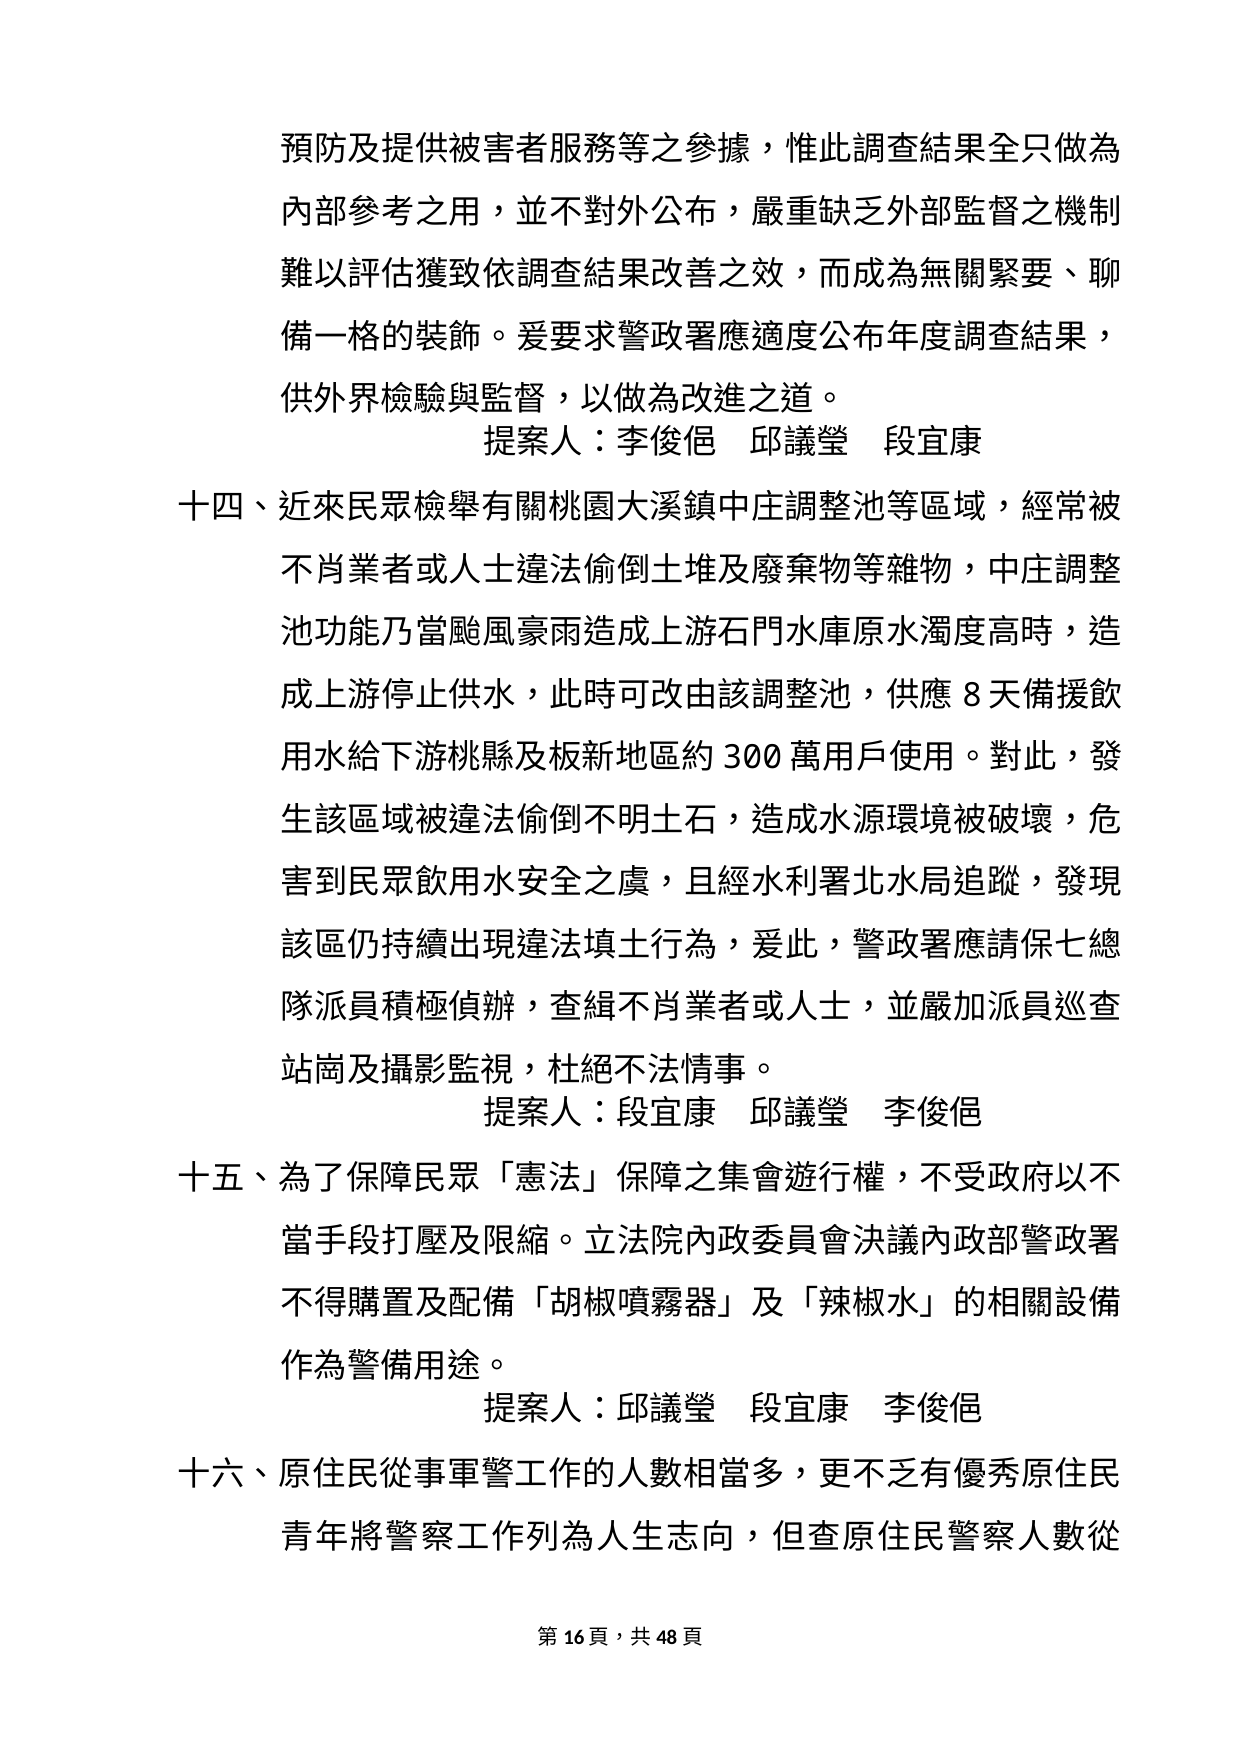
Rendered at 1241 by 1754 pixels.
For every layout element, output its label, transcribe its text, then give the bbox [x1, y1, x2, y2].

text 十四、近來民眾檢舉有關桃園大溪鎮中庄調整池等區域，經常被不肖業者或人士違法偷倒土堆及廢棄物等雜物，中庄調整池功能乃當颱風豪雨造成上游石門水庫原水濁度高時，造成上游停止供水，此時可改由該調整池，供應8天備援飲用水給下游桃縣及板新地區約300萬用戶使用。對此，發生該區域被違法偷倒不明土石，造成水源環境被破壞，危害到民眾飲用水安全之虞，且經水利署北水局追蹤，發現該區仍持續出現違法填土行為，爰此，警政署應請保七總隊派員積極偵辦，查緝不肖業者或人士，並嚴加派員巡查、站崗及攝影監視，杜絕不法情事。 [177, 463, 1123, 1088]
text 十五、為了保障民眾「憲法」保障之集會遊行權，不受政府以不當手段打壓及限縮。立法院內政委員會決議內政部警政署不得購置及配備「胡椒噴霧器」及「辣椒水」的相關設備，作為警備用途。 [177, 1134, 1123, 1384]
text 十六、原住民從事軍警工作的人數相當多，更不乏有優秀原住民青年將警察工作列為人生志向，但查原住民警察人數從95年的3,236人，到103年2,684人，減少了17%，相較全國警察總人數從95年的6萬4,319人，到103年的6萬5,154人，增加了13%，顯示原住民警察人數近年來不僅未增加，反而呈現減少的趨勢。爰請警政署就中央警察大學、臺灣警察專科學校招生時，除應比照「原住民學生升學保障及原住民公費留學辦法」第3條第3項規定，核定招生名額應有百分之二係提供給原住民之外，亦應比照第3條第3項第2款「原住民聚集地區、重點學校及特殊科系，得衡酌學校資源狀況、區域特性及入學管道，依原住民學齡人口分布情形及就讀現況專案調高比率。」之規定，研議調高原住民學生之招生比率，以鼓勵有志投入警界的原住民青年有入學機會。 [177, 1429, 1123, 1554]
text 提案人：段宜康 邱議瑩 李俊俋 [133, 1088, 1122, 1134]
text 十三、警政署104年度單位預算中，歲出計畫以辦理犯罪被害調查編列相關經費600萬元。此係警政署委託民間民意調查中心辦理「犯罪被害調查-面訪調查」實地訪問，其目的為明瞭臺灣地區犯罪被害經驗，作為強化警察勤務、犯罪預防及提供被害者服務等之參據，惟此調查結果全只做為內部參考之用，並不對外公布，嚴重缺乏外部監督之機制，難以評估獲致依調查結果改善之效，而成為無關緊要、聊備一格的裝飾。爰要求警政署應適度公布年度調查結果，供外界檢驗與監督，以做為改進之道。 [177, 104, 1123, 417]
text 提案人：邱議瑩 段宜康 李俊俋 [133, 1384, 1122, 1429]
text 提案人：李俊俋 邱議瑩 段宜康 [133, 417, 1122, 463]
